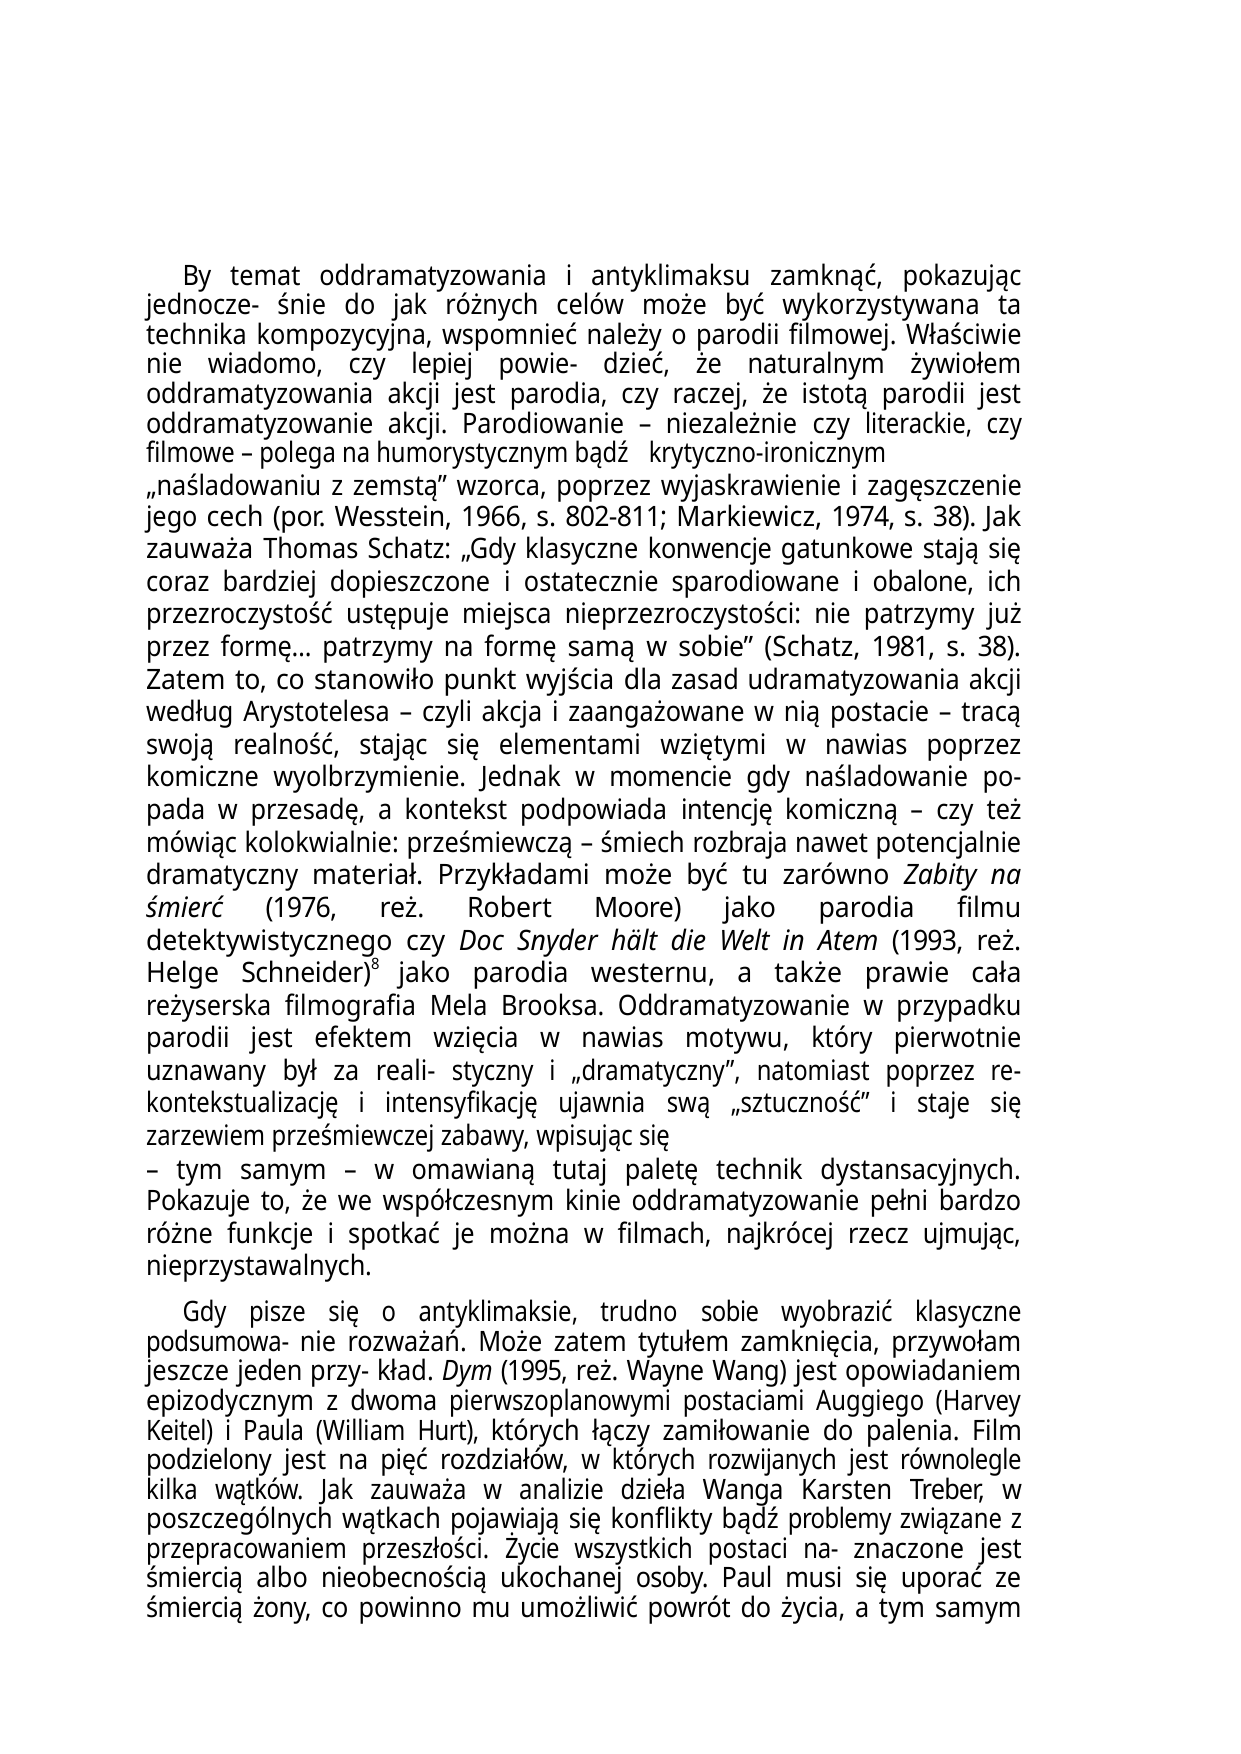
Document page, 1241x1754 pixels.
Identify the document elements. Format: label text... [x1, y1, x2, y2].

text – tym samym – w omawianą tutaj paletę technik dystansacyjnych. Pokazuje to, że we współczesnym kinie oddramatyzowanie pełni bardzo różne funkcje i spotkać je można w filmach, najkrócej rzecz ujmując, nieprzystawalnych. [146, 1154, 1021, 1284]
text By temat oddramatyzowania i antyklimaksu zamknąć, pokazując jednocze- śnie do jak różnych celów może być wykorzystywana ta technika kompozycyjna, wspomnieć należy o parodii filmowej. Właściwie nie wiadomo, czy lepiej powie- dzieć, że naturalnym żywiołem oddramatyzowania akcji jest parodia, czy raczej, że istotą parodii jest oddramatyzowanie akcji. Parodiowanie – niezależnie czy literackie, czy filmowe – polega na humorystycznym bądź krytyczno-ironicznym [146, 261, 1022, 468]
text Gdy pisze się o antyklimaksie, trudno sobie wyobrazić klasyczne podsumowa- nie rozważań. Może zatem tytułem zamknięcia, przywołam jeszcze jeden przy- kład. Dym (1995, reż. Wayne Wang) jest opowiadaniem epizodycznym z dwoma pierwszoplanowymi postaciami Auggiego (Harvey Keitel) i Paula (William Hurt), których łączy zamiłowanie do palenia. Film podzielony jest na pięć rozdziałów, w których rozwijanych jest równolegle kilka wątków. Jak zauważa w analizie dzieła Wanga Karsten Treber, w poszczególnych wątkach pojawiają się konflikty bądź problemy związane z przepracowaniem przeszłości. Życie wszystkich postaci na- znaczone jest śmiercią albo nieobecnością ukochanej osoby. Paul musi się uporać ze śmiercią żony, co powinno mu umożliwić powrót do życia, a tym samym [146, 1298, 1022, 1623]
text „naśladowaniu z zemstą” wzorca, poprzez wyjaskrawienie i zagęszczenie jego cech (por. Wesstein, 1966, s. 802-811; Markiewicz, 1974, s. 38). Jak zauważa Thomas Schatz: „Gdy klasyczne konwencje gatunkowe stają się coraz bardziej dopieszczone i ostatecznie sparodiowane i obalone, ich przezroczystość ustępuje miejsca nieprzezroczystości: nie patrzymy już przez formę… patrzymy na formę samą w sobie” (Schatz, 1981, s. 38). Zatem to, co stanowiło punkt wyjścia dla zasad udramatyzowania akcji według Arystotelesa – czyli akcja i zaangażowane w nią postacie – tracą swoją realność, stając się elementami wziętymi w nawias poprzez komiczne wyolbrzymienie. Jednak w momencie gdy naśladowanie po- pada w przesadę, a kontekst podpowiada intencję komiczną – czy też mówiąc kolokwialnie: prześmiewczą – śmiech rozbraja nawet potencjalnie dramatyczny materiał. Przykładami może być tu zarówno Zabity na śmierć (1976, reż. Robert Moore) jako parodia filmu detektywistycznego czy Doc Snyder hält die Welt in Atem (1993, reż. Helge Schneider)8 jako parodia westernu, a także prawie cała reżyserska filmografia Mela Brooksa. Oddramatyzowanie w przypadku parodii jest efektem wzięcia w nawias motywu, który pierwotnie uznawany był za reali- styczny i „dramatyczny”, natomiast poprzez re-kontekstualizację i intensyfikację ujawnia swą „sztuczność” i staje się zarzewiem prześmiewczej zabawy, wpisując się [146, 469, 1022, 1154]
